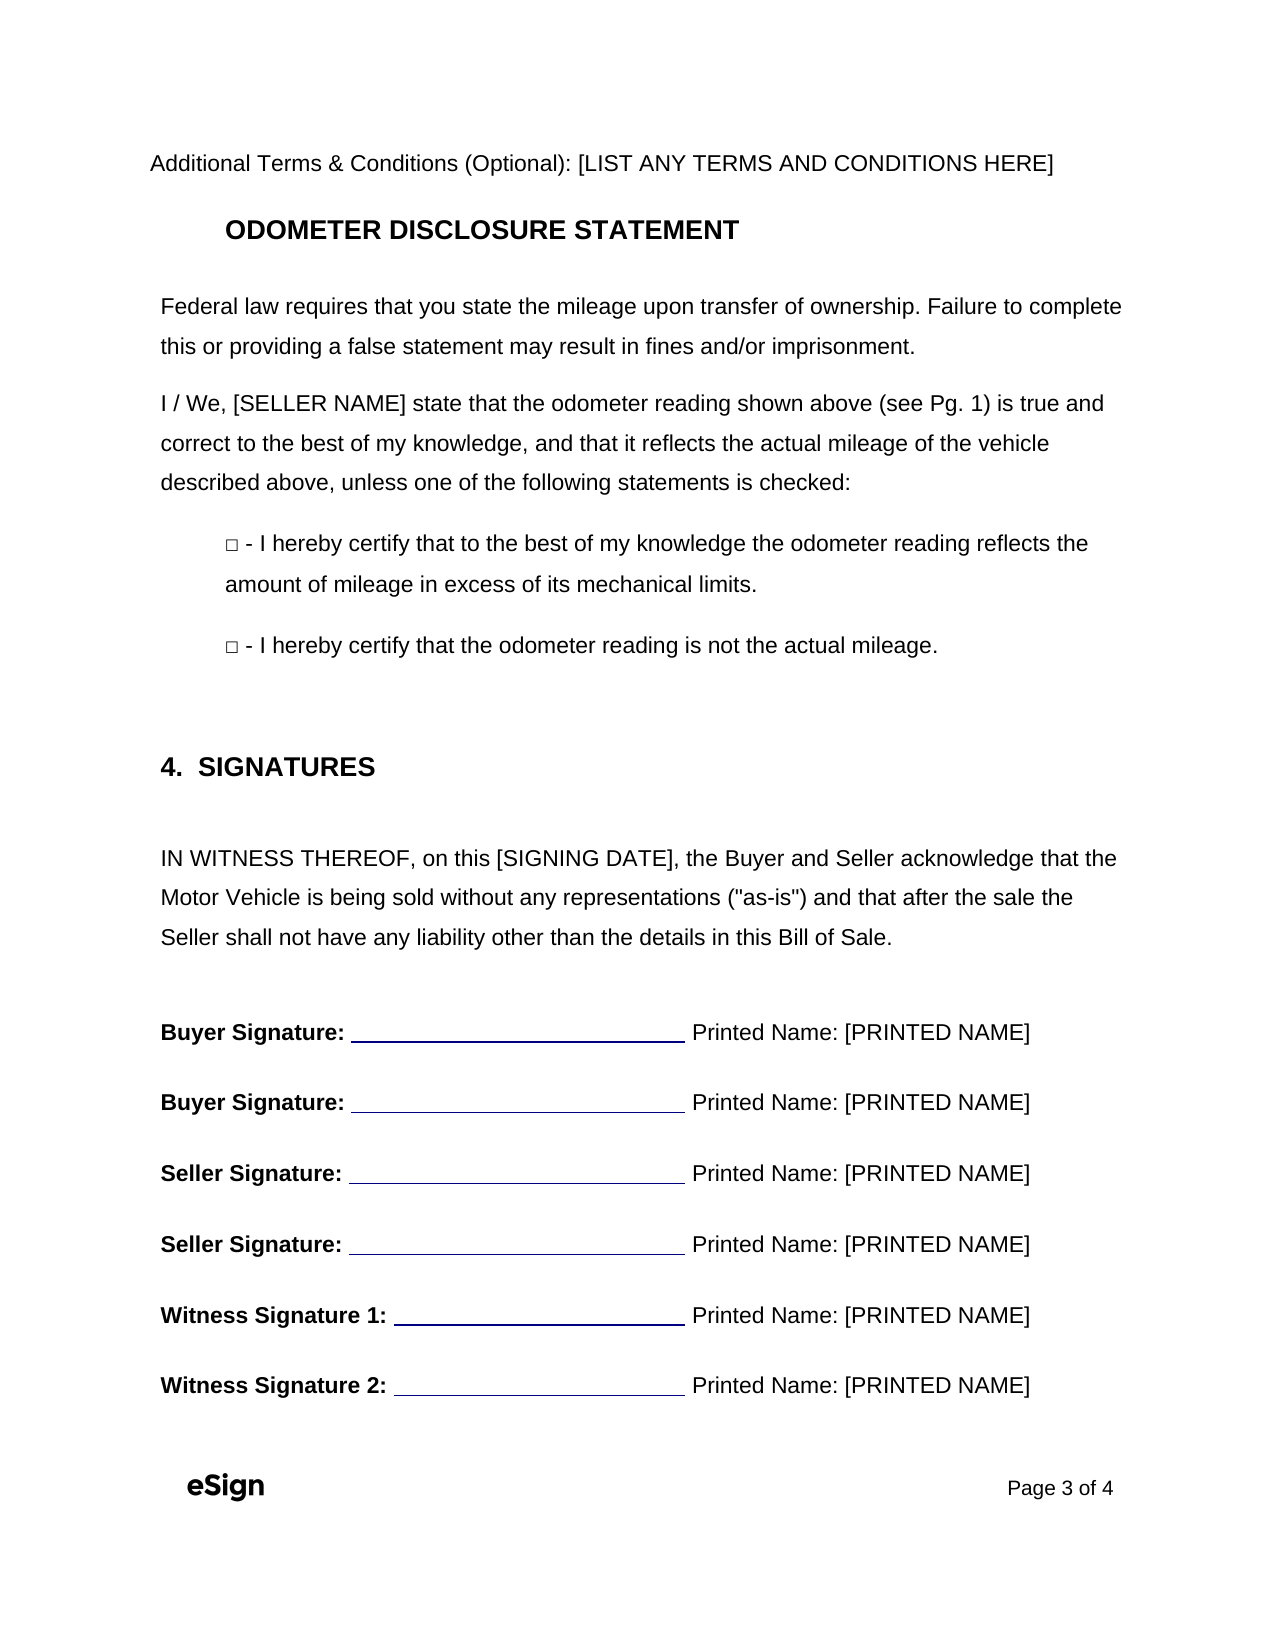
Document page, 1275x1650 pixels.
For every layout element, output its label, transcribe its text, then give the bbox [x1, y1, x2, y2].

text ☐ - I hereby certify that the odometer reading is not the actual mileage. [225, 629, 1125, 660]
text IN WITNESS THEREOF, on this [SIGNING DATE], the Buyer and Seller acknowledge that the Motor Vehicle is being sold without any representations ("as-is") and that after the sale the Seller shall not have any liability other than the details in this Bill of Sale. [160, 845, 1125, 950]
text Witness Signature 1: Printed Name: [PRINTED NAME] [160, 1302, 1125, 1328]
text Buyer Signature: Printed Name: [PRINTED NAME] [160, 1089, 1125, 1116]
text Additional Terms & Conditions (Optional): [LIST ANY TERMS AND CONDITIONS HERE] [150, 150, 1125, 176]
text Witness Signature 2: Printed Name: [PRINTED NAME] [160, 1372, 1125, 1399]
text Buyer Signature: Printed Name: [PRINTED NAME] [160, 1019, 1125, 1045]
text Seller Signature: Printed Name: [PRINTED NAME] [160, 1160, 1125, 1186]
text I / We, [SELLER NAME] state that the odometer reading shown above (see Pg. 1) is true and correct to the best of my knowledge, and that it reflects the actual mileage of the vehicle described above, unless one of the following statements is checked: [160, 390, 1125, 496]
list SIGNATURES [160, 751, 1125, 782]
text Seller Signature: Printed Name: [PRINTED NAME] [160, 1231, 1125, 1257]
text ODOMETER DISCLOSURE STATEMENT [225, 214, 1125, 245]
text Federal law requires that you state the mileage upon transfer of ownership. Failure to complete this or providing a false statement may result in fines and/or imprisonment. [160, 293, 1125, 359]
text ☐ - I hereby certify that to the best of my knowledge the odometer reading reflects the amount of mileage in excess of its mechanical limits. [225, 527, 1125, 597]
